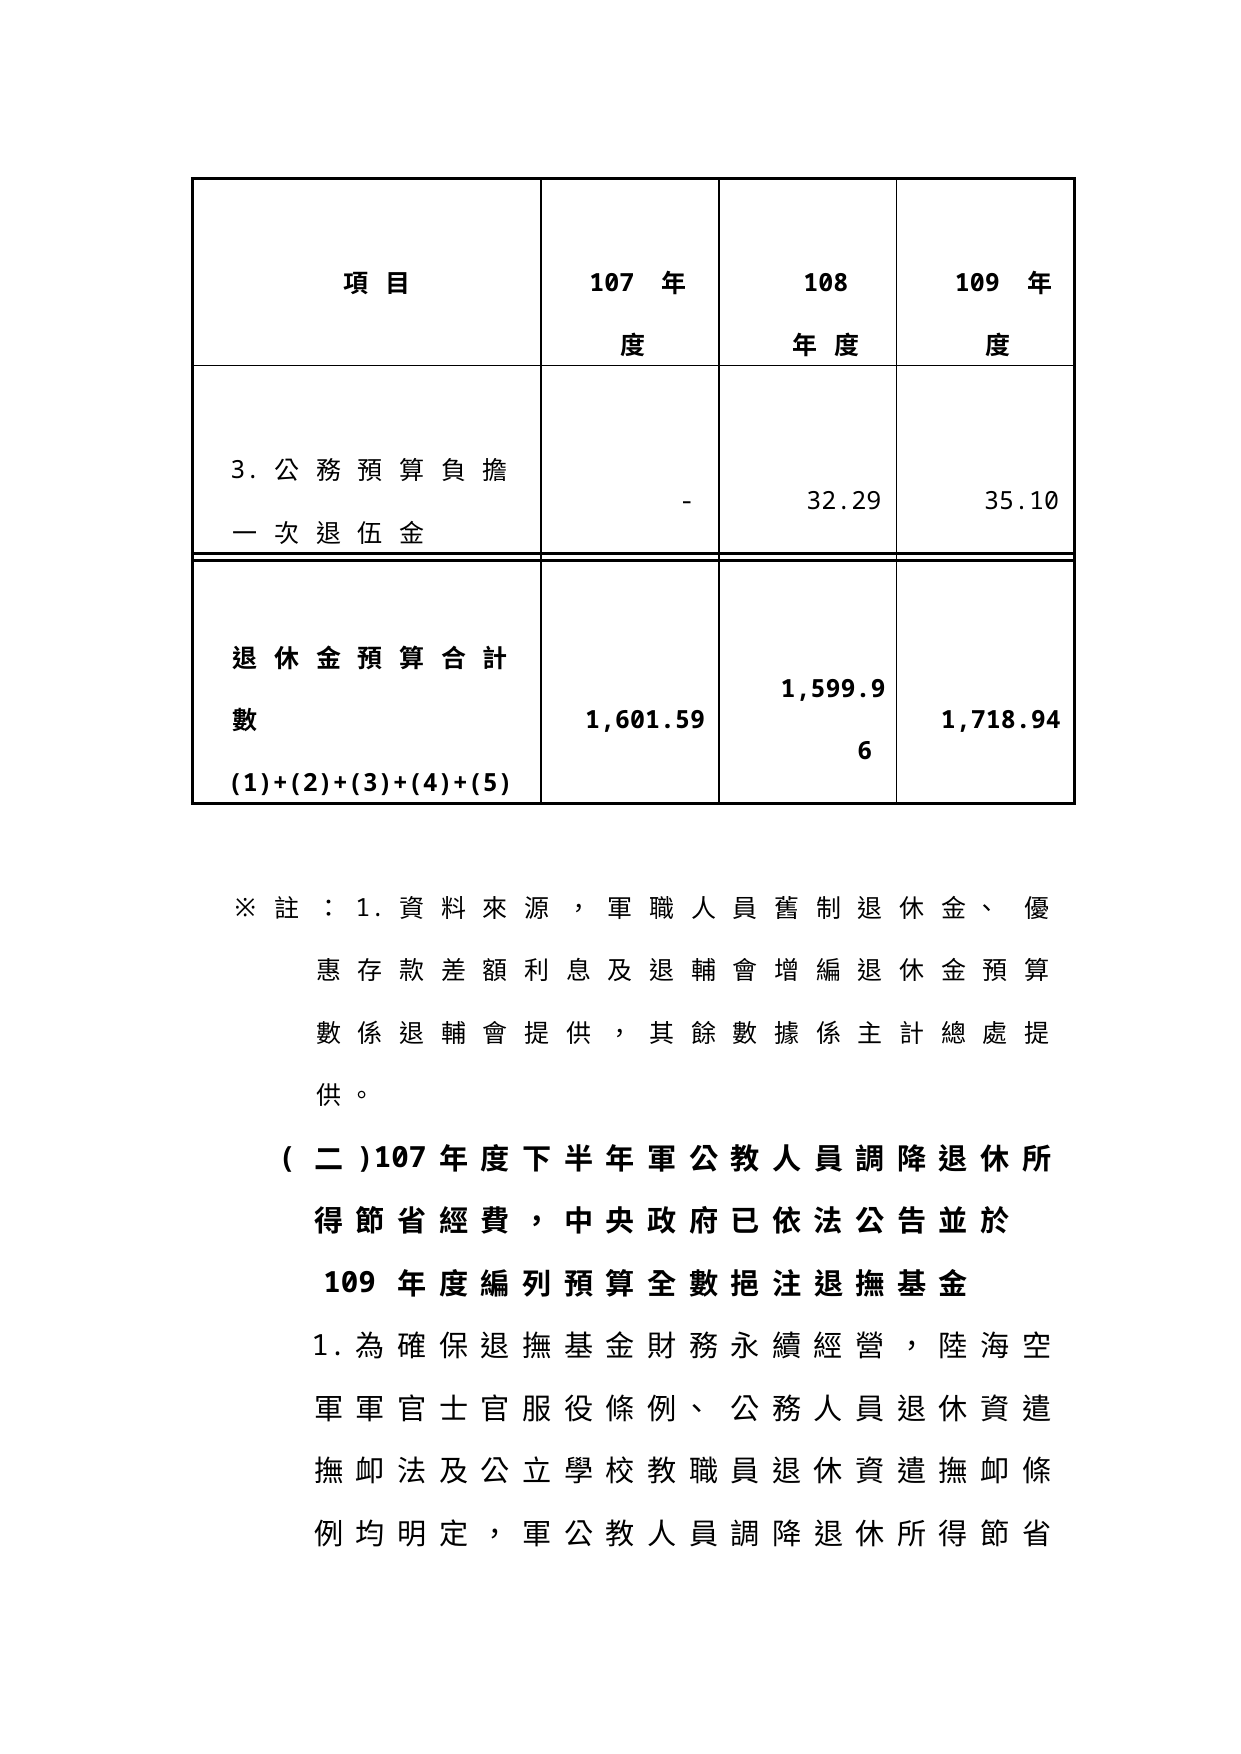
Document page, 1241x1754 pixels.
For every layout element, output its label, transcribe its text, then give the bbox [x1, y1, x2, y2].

table_cell - [542, 366, 718, 552]
text (二)107年度下半年軍公教人員調降退休所得節省經費，中央政府已依法公告並於109年度編列預算全數挹注退撫基金 [242, 1115, 1058, 1302]
table_cell [542, 555, 718, 559]
table_header 項目 [194, 180, 540, 365]
table_cell 1,718.94 [897, 562, 1073, 802]
table_cell [720, 555, 896, 559]
table_cell [897, 555, 1073, 559]
table_cell 3.公務預算負擔一次退伍金 [194, 366, 540, 552]
table_cell 1,599.96 [720, 562, 896, 802]
table_cell 32.29 [720, 366, 896, 552]
table_cell [194, 555, 540, 559]
table_cell 1,601.59 [542, 562, 718, 802]
text 1.為確保退撫基金財務永續經營，陸海空軍軍官士官服役條例、公務人員退休資遣撫卹法及公立學校教職員退休資遣撫卹條例均明定，軍公教人員調降退休所得節省 [271, 1302, 1058, 1552]
table_header 108年度 [720, 180, 896, 365]
table_cell 35.10 [897, 366, 1073, 552]
table_header 107年度 [542, 180, 718, 365]
text ※註：1.資料來源，軍職人員舊制退休金、優惠存款差額利息及退輔會增編退休金預算數係退輔會提供，其餘數據係主計總處提供。 [183, 865, 1058, 1115]
table_header 109年度 [897, 180, 1073, 365]
table_cell 退休金預算合計數 (1)+(2)+(3)+(4)+(5) [194, 562, 540, 802]
